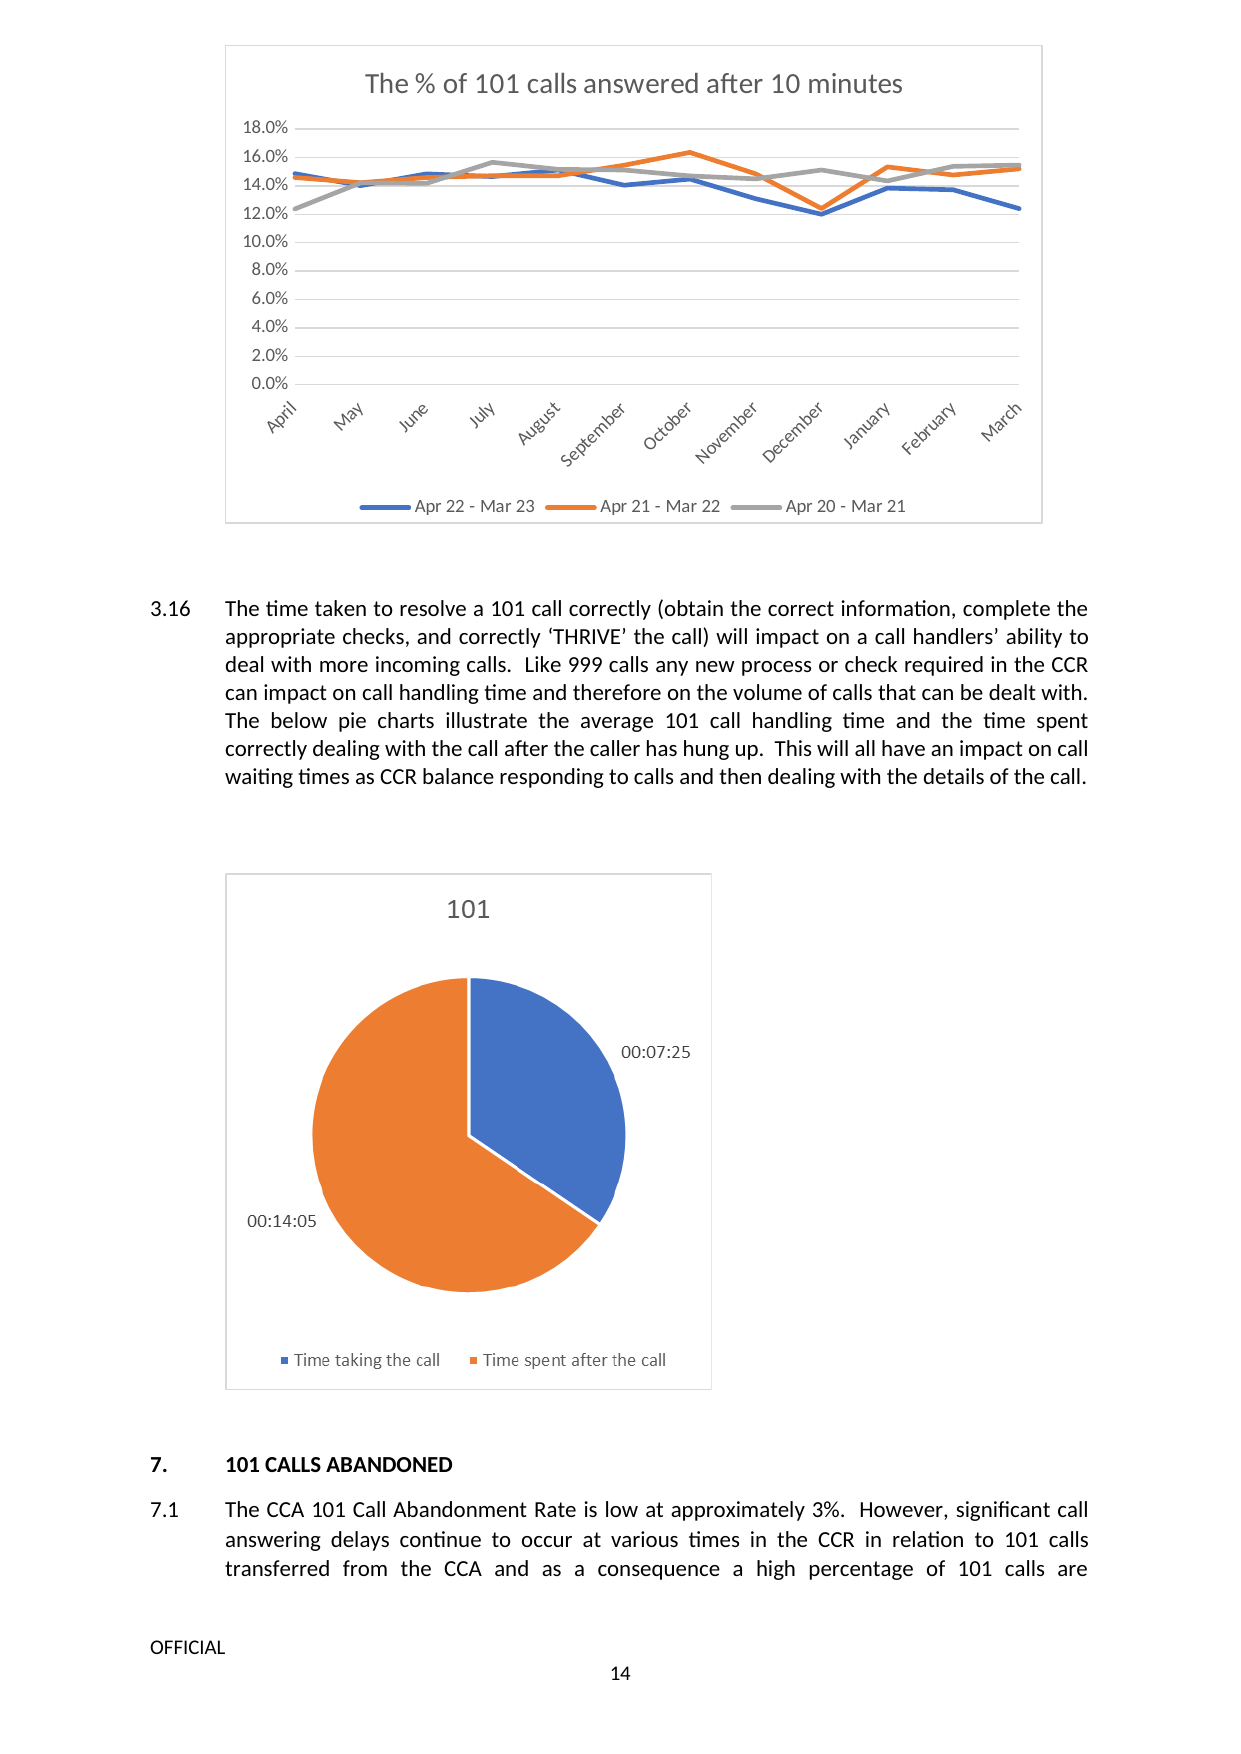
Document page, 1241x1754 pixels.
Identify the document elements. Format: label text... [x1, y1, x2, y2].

text 3.16 The time taken to resolve a 101 call correctly (obtain the correct information, complete the appropriate checks, and correctly ‘THRIVE’ the call) will impact on a call handlers’ ability to deal with more incoming calls. Like 999 calls any new process or check required in the CCR can impact on call handling time and therefore on the volume of calls that can be dealt with. The below pie charts illustrate the average 101 call handling time and the time spent correctly dealing with the call after the caller has hung up. This will all have an impact on call waiting times as CCR balance responding to calls and then dealing with the details of the call. [150, 594, 1090, 790]
text 7. 101 CALLS ABANDONED [150, 1451, 1090, 1479]
text 7.1 The CCA 101 Call Abandonment Rate is low at approximately 3%. However, significant call answering delays continue to occur at various times in the CCR in relation to 101 calls transferred from the CCA and as a consequence a high percentage of 101 calls are [150, 1495, 1090, 1582]
